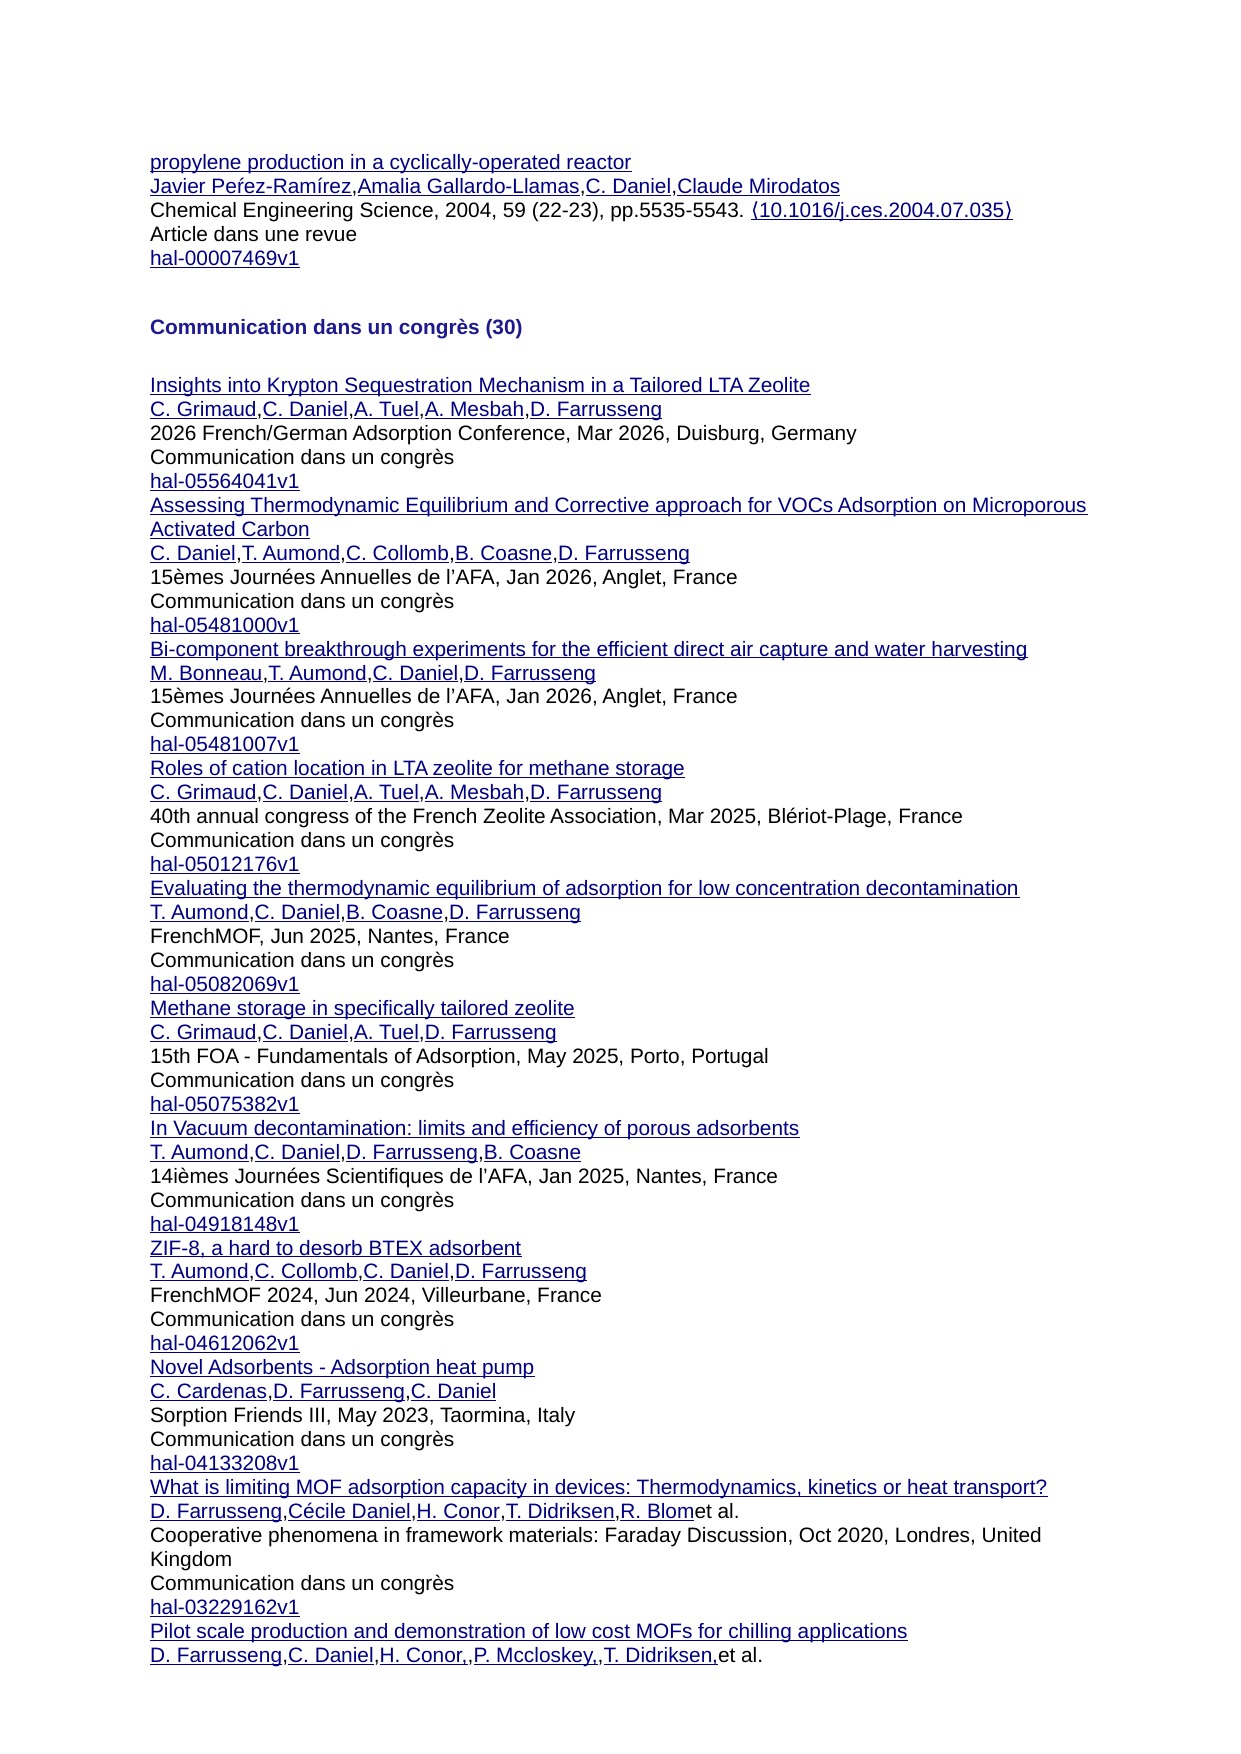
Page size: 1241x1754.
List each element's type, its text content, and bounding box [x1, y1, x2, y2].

table_cell Bi-component breakthrough experiments for the efficient direct air capture and water harvesting M. Bonneau,T. Aumond,C. Daniel,D. Farrusseng 15èmes Journées Annuelles de l’AFA, Jan 2026, Anglet, France Communication dans un congrès hal-05481007v1 [150, 636, 1090, 756]
table_cell Pilot scale production and demonstration of low cost MOFs for chilling applications D. Farrusseng,C. Daniel,H. Conor,,P. Mccloskey,,T. Didriksen,et al. [150, 1619, 1090, 1667]
table_cell Methane storage in specifically tailored zeolite C. Grimaud,C. Daniel,A. Tuel,D. Farrusseng 15th FOA - Fundamentals of Adsorption, May 2025, Porto, Portugal Communication dans un congrès hal-05075382v1 [150, 996, 1090, 1116]
table_header Insights into Krypton Sequestration Mechanism in a Tailored LTA Zeolite C. Grimaud,C. Daniel,A. Tuel,A. Mesbah,D. Farrusseng 2026 French/German Adsorption Conference, Mar 2026, Duisburg, Germany Communication dans un congrès hal-05564041v1 [150, 373, 1090, 493]
table_cell ZIF-8, a hard to desorb BTEX adsorbent T. Aumond,C. Collomb,C. Daniel,D. Farrusseng FrenchMOF 2024, Jun 2024, Villeurbane, France Communication dans un congrès hal-04612062v1 [150, 1235, 1090, 1355]
table_cell Roles of cation location in LTA zeolite for methane storage C. Grimaud,C. Daniel,A. Tuel,A. Mesbah,D. Farrusseng 40th annual congress of the French Zeolite Association, Mar 2025, Blériot-Plage, France Communication dans un congrès hal-05012176v1 [150, 756, 1090, 876]
table_cell Evaluating the thermodynamic equilibrium of adsorption for low concentration decontamination T. Aumond,C. Daniel,B. Coasne,D. Farrusseng FrenchMOF, Jun 2025, Nantes, France Communication dans un congrès hal-05082069v1 [150, 876, 1090, 996]
table_cell In Vacuum decontamination: limits and efficiency of porous adsorbents T. Aumond,C. Daniel,D. Farrusseng,B. Coasne 14ièmes Journées Scientifiques de l’AFA, Jan 2025, Nantes, France Communication dans un congrès hal-04918148v1 [150, 1116, 1090, 1235]
table_cell Assessing Thermodynamic Equilibrium and Corrective approach for VOCs Adsorption on Microporous Activated Carbon C. Daniel,T. Aumond,C. Collomb,B. Coasne,D. Farrusseng 15èmes Journées Annuelles de l’AFA, Jan 2026, Anglet, France Communication dans un congrès hal-05481000v1 [150, 493, 1090, 636]
table_cell Novel Adsorbents - Adsorption heat pump C. Cardenas,D. Farrusseng,C. Daniel Sorption Friends III, May 2023, Taormina, Italy Communication dans un congrès hal-04133208v1 [150, 1355, 1090, 1475]
table_cell What is limiting MOF adsorption capacity in devices: Thermodynamics, kinetics or heat transport? D. Farrusseng,Cécile Daniel,H. Conor,T. Didriksen,R. Blomet al. Cooperative phenomena in framework materials: Faraday Discussion, Oct 2020, Londres, United Kingdom Communication dans un congrès hal-03229162v1 [150, 1475, 1090, 1619]
table_cell propylene production in a cyclically-operated reactor Javier Peŕez-Ramírez,Amalia Gallardo-Llamas,C. Daniel,Claude Mirodatos Chemical Engineering Science, 2004, 59 (22-23), pp.5535-5543. ⟨10.1016/j.ces.2004.07.035⟩ Article dans une revue hal-00007469v1 [150, 150, 1090, 270]
subtitle Communication dans un congrès (30) [150, 314, 1090, 338]
